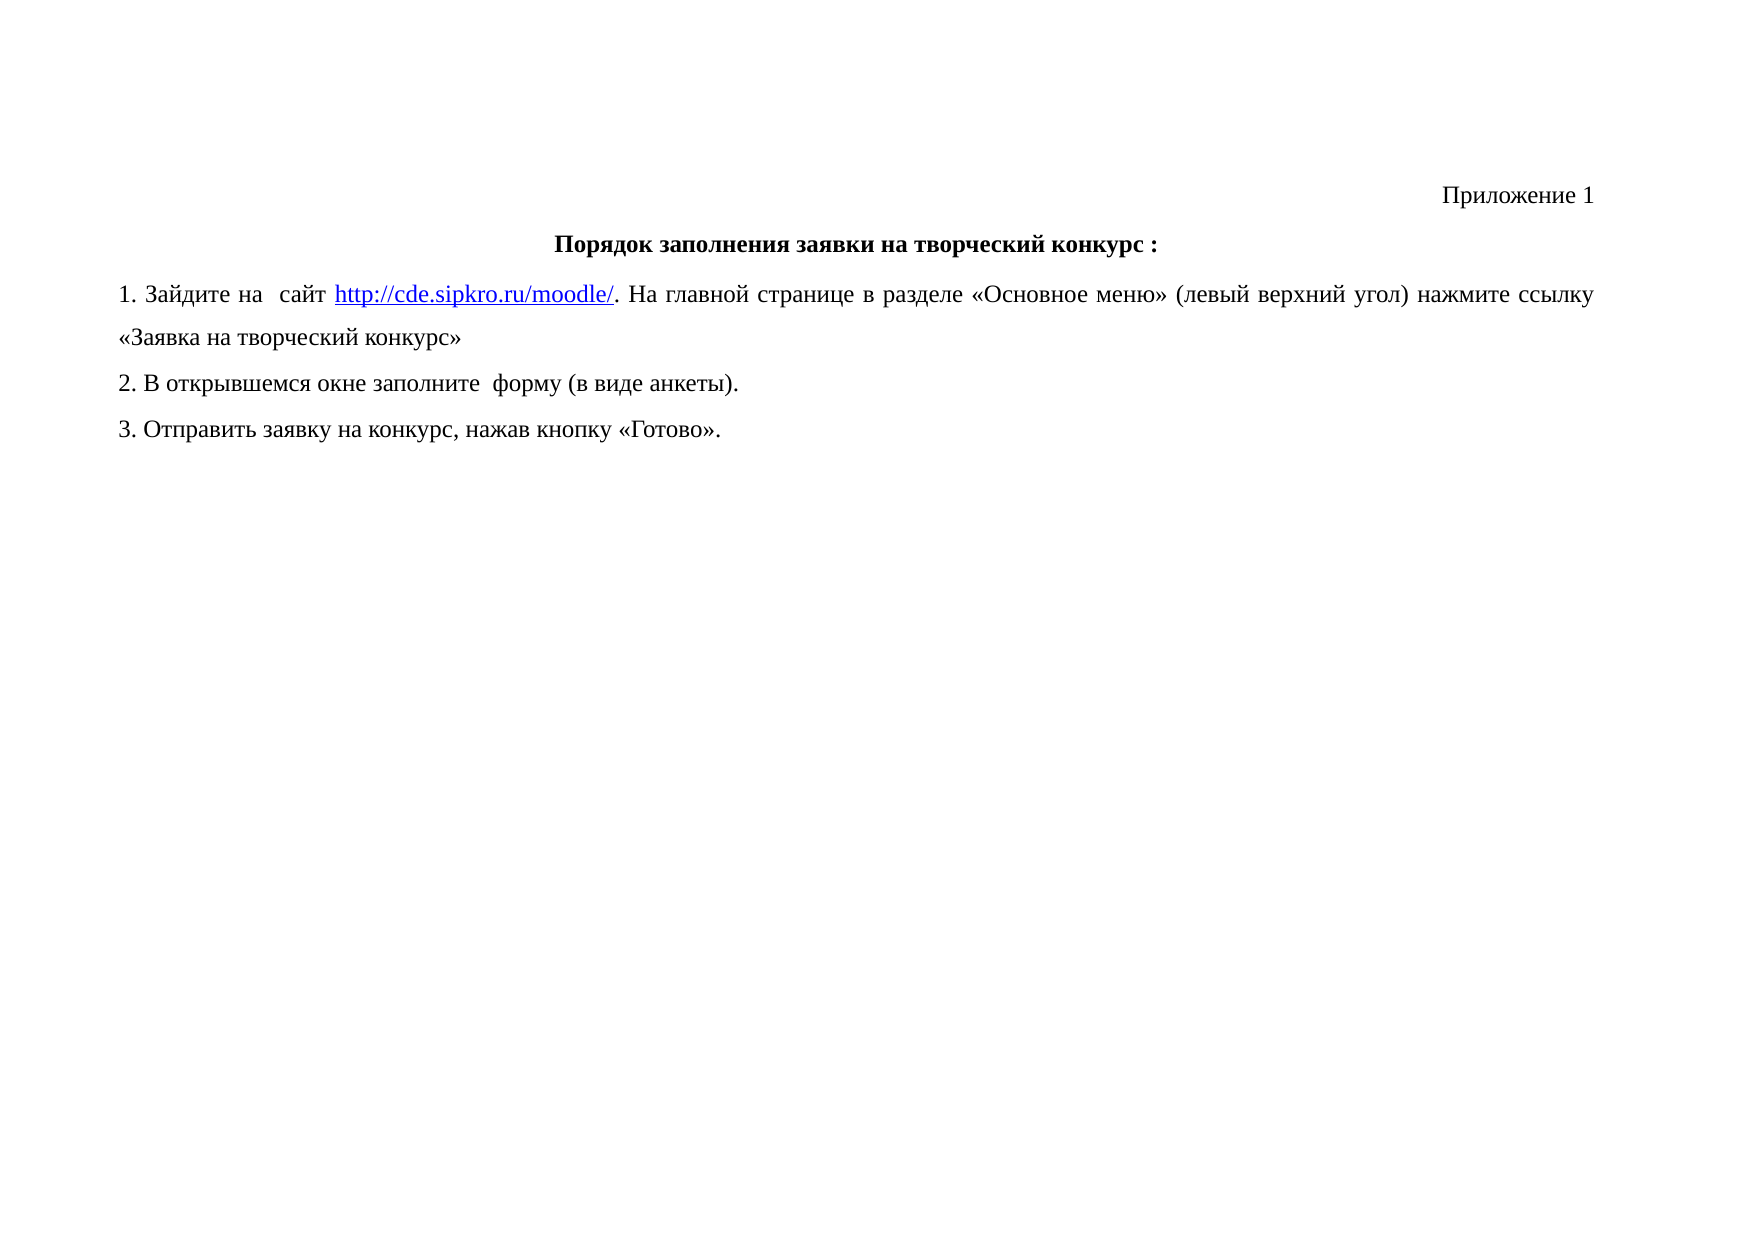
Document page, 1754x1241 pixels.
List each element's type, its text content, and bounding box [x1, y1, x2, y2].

text 3. Отправить заявку на конкурс, нажав кнопку «Готово». [118, 414, 1595, 443]
text 2. В открывшемся окне заполните форму (в виде анкеты). [118, 368, 1595, 397]
text Приложение 1 [118, 180, 1595, 209]
text Порядок заполнения заявки на творческий конкурс : [118, 229, 1595, 258]
text 1. Зайдите на сайт http://cde.sipkro.ru/moodle/. На главной странице в разделе «Основное меню» (левый верхний угол) нажмите ссылку «Заявка на творческий конкурс» [118, 279, 1595, 351]
